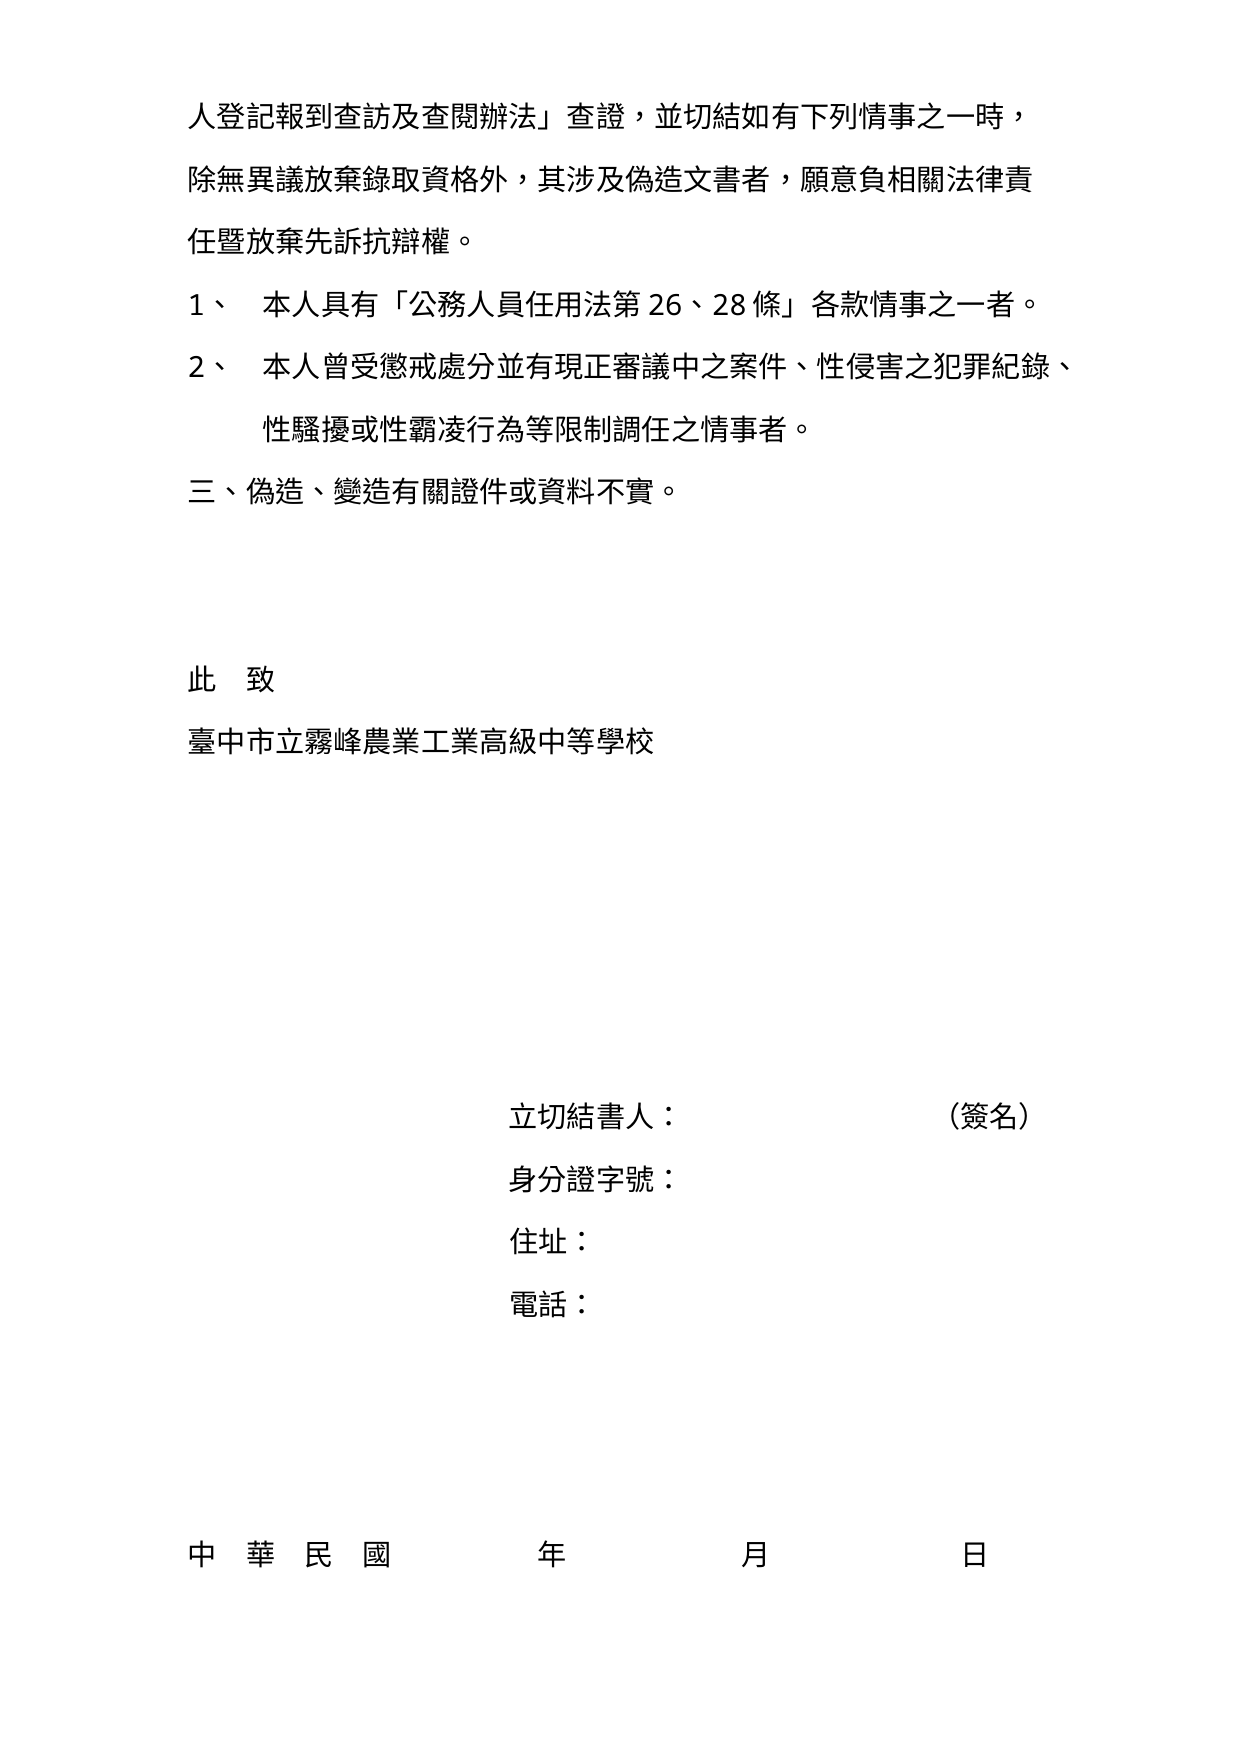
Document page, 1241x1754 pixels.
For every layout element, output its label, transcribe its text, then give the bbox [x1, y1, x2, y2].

text 立切結書人： （簽名） [187, 1073, 1053, 1136]
text 三、偽造、變造有關證件或資料不實。 [187, 448, 1053, 511]
text 人登記報到查訪及查閱辦法」查證，並切結如有下列情事之一時，除無異議放棄錄取資格外，其涉及偽造文書者，願意負相關法律責任暨放棄先訴抗辯權。 [187, 73, 1053, 261]
text 身分證字號： [187, 1136, 1053, 1198]
text 此 致 [187, 636, 1053, 698]
list 本人具有「公務人員任用法第26、28條」各款情事之一者。 [187, 261, 1053, 323]
text 中 華 民 國 年 月 日 [187, 1511, 1053, 1573]
text 臺中市立霧峰農業工業高級中等學校 [187, 698, 1053, 761]
text 電話： [187, 1261, 1053, 1323]
list 本人曾受懲戒處分並有現正審議中之案件、性侵害之犯罪紀錄、性騷擾或性霸凌行為等限制調任之情事者。 [187, 323, 1053, 448]
text 住址： [187, 1198, 1053, 1261]
